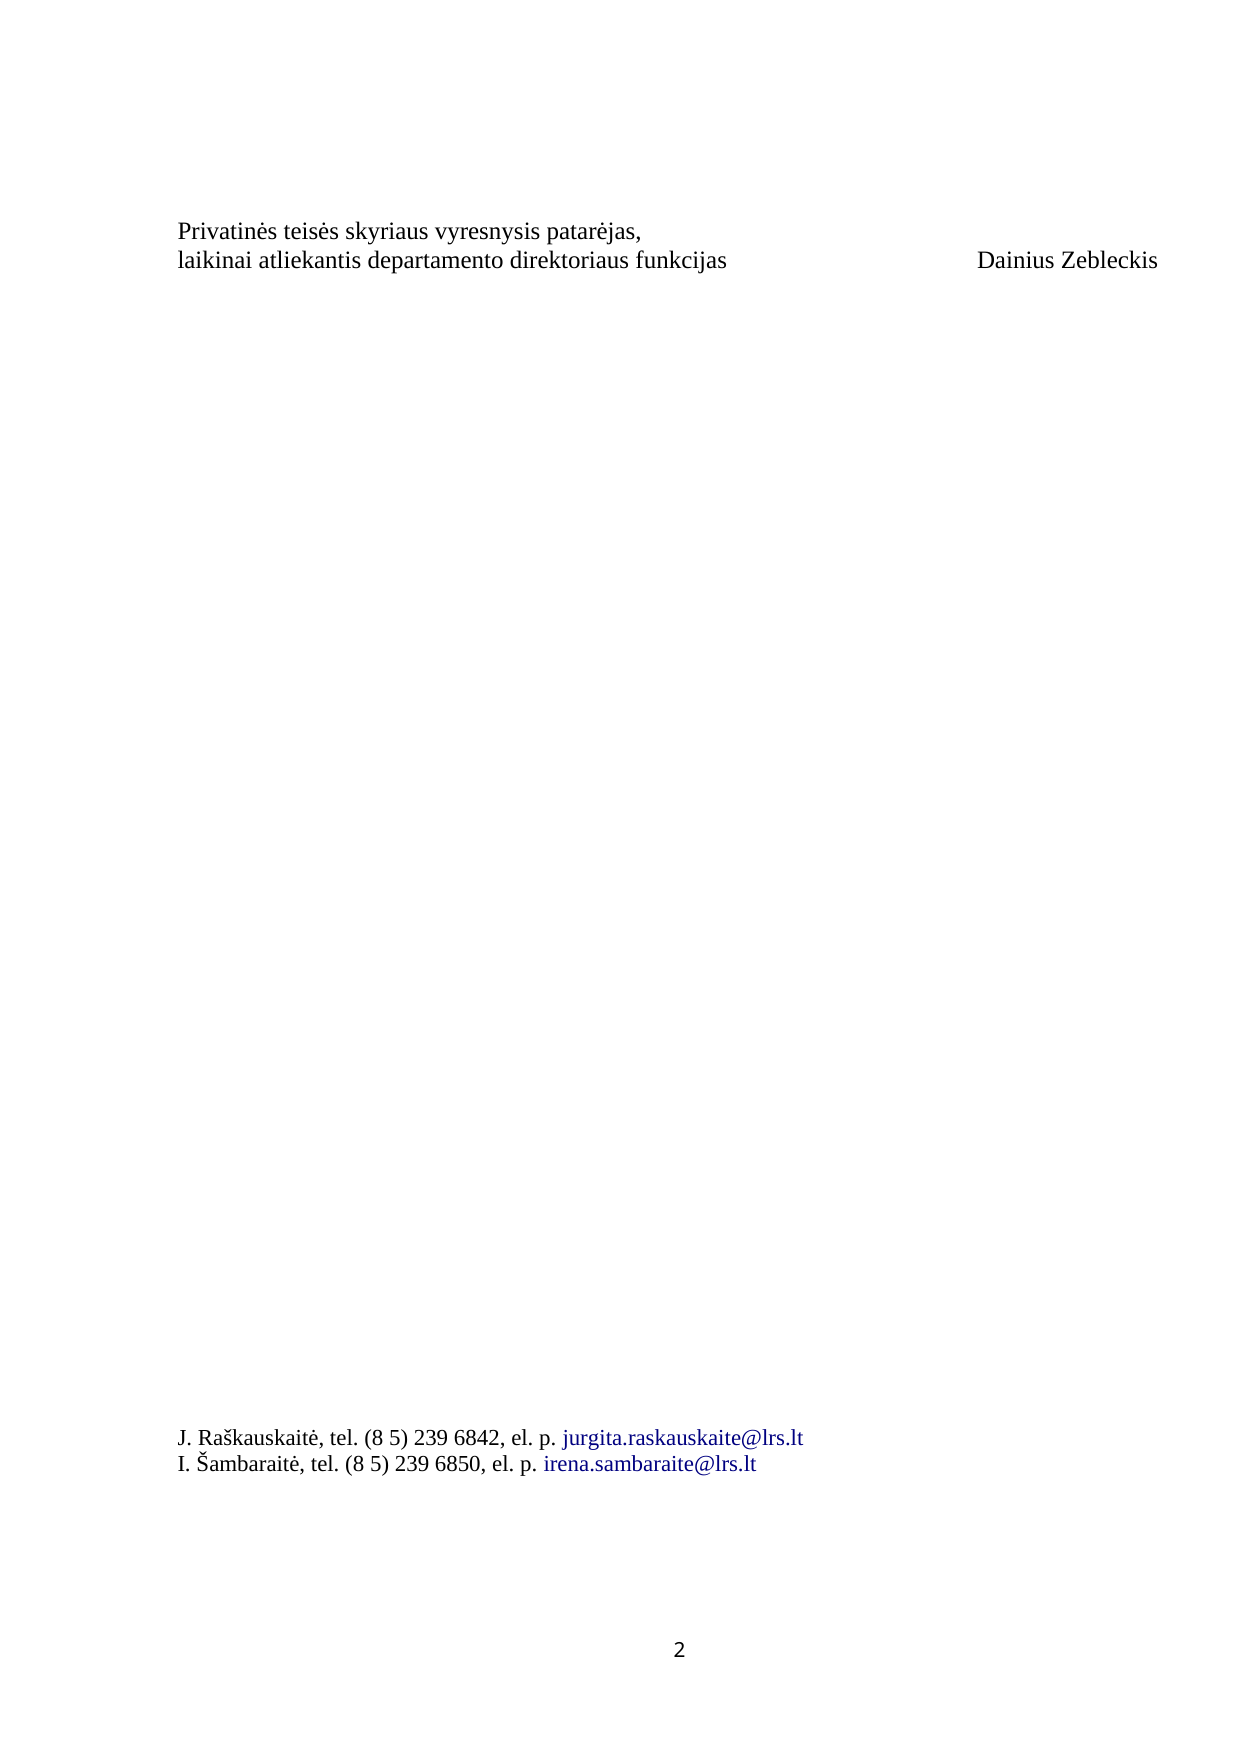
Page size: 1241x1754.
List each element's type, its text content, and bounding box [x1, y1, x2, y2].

text laikinai atliekantis departamento direktoriaus funkcijas Dainius Zebleckis [177, 245, 1181, 273]
text J. Raškauskaitė, tel. (8 5) 239 6842, el. p. jurgita.raskauskaite@lrs.lt [177, 1423, 1181, 1450]
text Privatinės teisės skyriaus vyresnysis patarėjas, [177, 216, 1181, 245]
text I. Šambaraitė, tel. (8 5) 239 6850, el. p. irena.sambaraite@lrs.lt [177, 1450, 1181, 1476]
